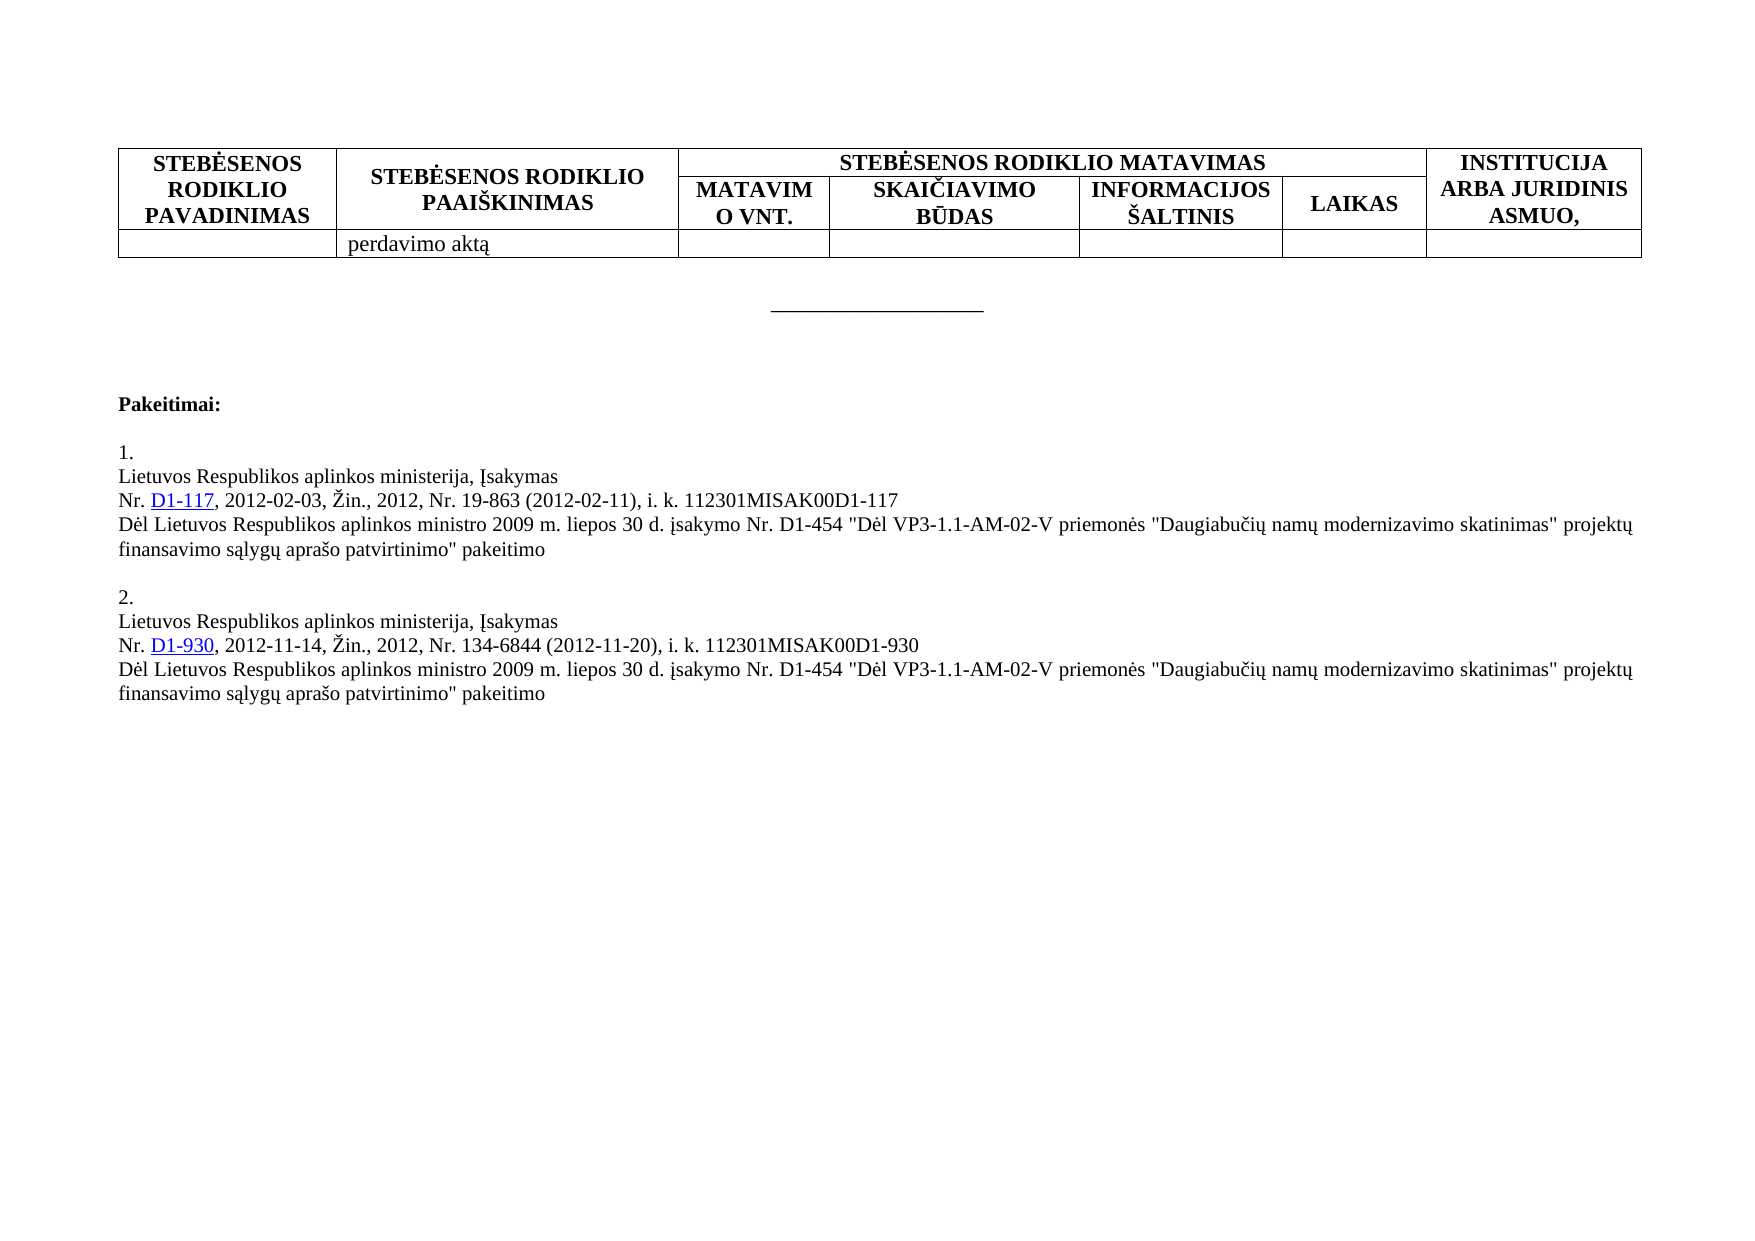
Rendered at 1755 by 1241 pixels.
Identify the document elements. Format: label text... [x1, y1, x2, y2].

text 2. [118, 584, 1636, 609]
text Dėl Lietuvos Respublikos aplinkos ministro 2009 m. liepos 30 d. įsakymo Nr. D1-454 "Dėl VP3-1.1-AM-02-V priemonės "Daugiabučių namų modernizavimo skatinimas" projektų finansavimo sąlygų aprašo patvirtinimo" pakeitimo [118, 657, 1636, 705]
text _________________ [118, 286, 1636, 315]
table_cell [1283, 230, 1426, 257]
text Lietuvos Respublikos aplinkos ministerija, Įsakymas [118, 464, 1636, 488]
table_header STEBĖSENOS RODIKLIO MATAVIMAS [679, 149, 1426, 176]
table_cell MATAVIMO VNT. [679, 177, 829, 229]
table_cell perdavimo aktą [337, 230, 678, 257]
text Nr. D1-930, 2012-11-14, Žin., 2012, Nr. 134-6844 (2012-11-20), i. k. 112301MISAK00D1-930 [118, 633, 1636, 657]
text Lietuvos Respublikos aplinkos ministerija, Įsakymas [118, 609, 1636, 633]
text Dėl Lietuvos Respublikos aplinkos ministro 2009 m. liepos 30 d. įsakymo Nr. D1-454 "Dėl VP3-1.1-AM-02-V priemonės "Daugiabučių namų modernizavimo skatinimas" projektų finansavimo sąlygų aprašo patvirtinimo" pakeitimo [118, 512, 1636, 561]
text Nr. D1-117, 2012-02-03, Žin., 2012, Nr. 19-863 (2012-02-11), i. k. 112301MISAK00D1-117 [118, 488, 1636, 512]
table_header INSTITUCIJA ARBA JURIDINIS ASMUO, ATSAKINGI UŽ INFORMACIJOS PATEIKIMĄ ĮGYVENDINANČIAJAI IR (AR) TARPINEI, IR (AR) VADOVAUJANČIAJAI INSTITUCIJOMS [1427, 149, 1641, 229]
table_cell [830, 230, 1079, 257]
table_cell [1080, 230, 1282, 257]
table_cell [119, 230, 336, 257]
text Pakeitimai: [118, 392, 1636, 416]
table_cell INFORMACIJOS ŠALTINIS [1080, 177, 1282, 229]
table_header STEBĖSENOS RODIKLIO PAAIŠKINIMAS [337, 149, 678, 229]
table_cell LAIKAS [1283, 177, 1426, 229]
table_cell Projekto vykdytojas [1427, 230, 1641, 257]
table_cell SKAIČIAVIMO BŪDAS [830, 177, 1079, 229]
table_header STEBĖSENOS RODIKLIO PAVADINIMAS [119, 149, 336, 229]
table_cell [679, 230, 829, 257]
text 1. [118, 440, 1636, 464]
